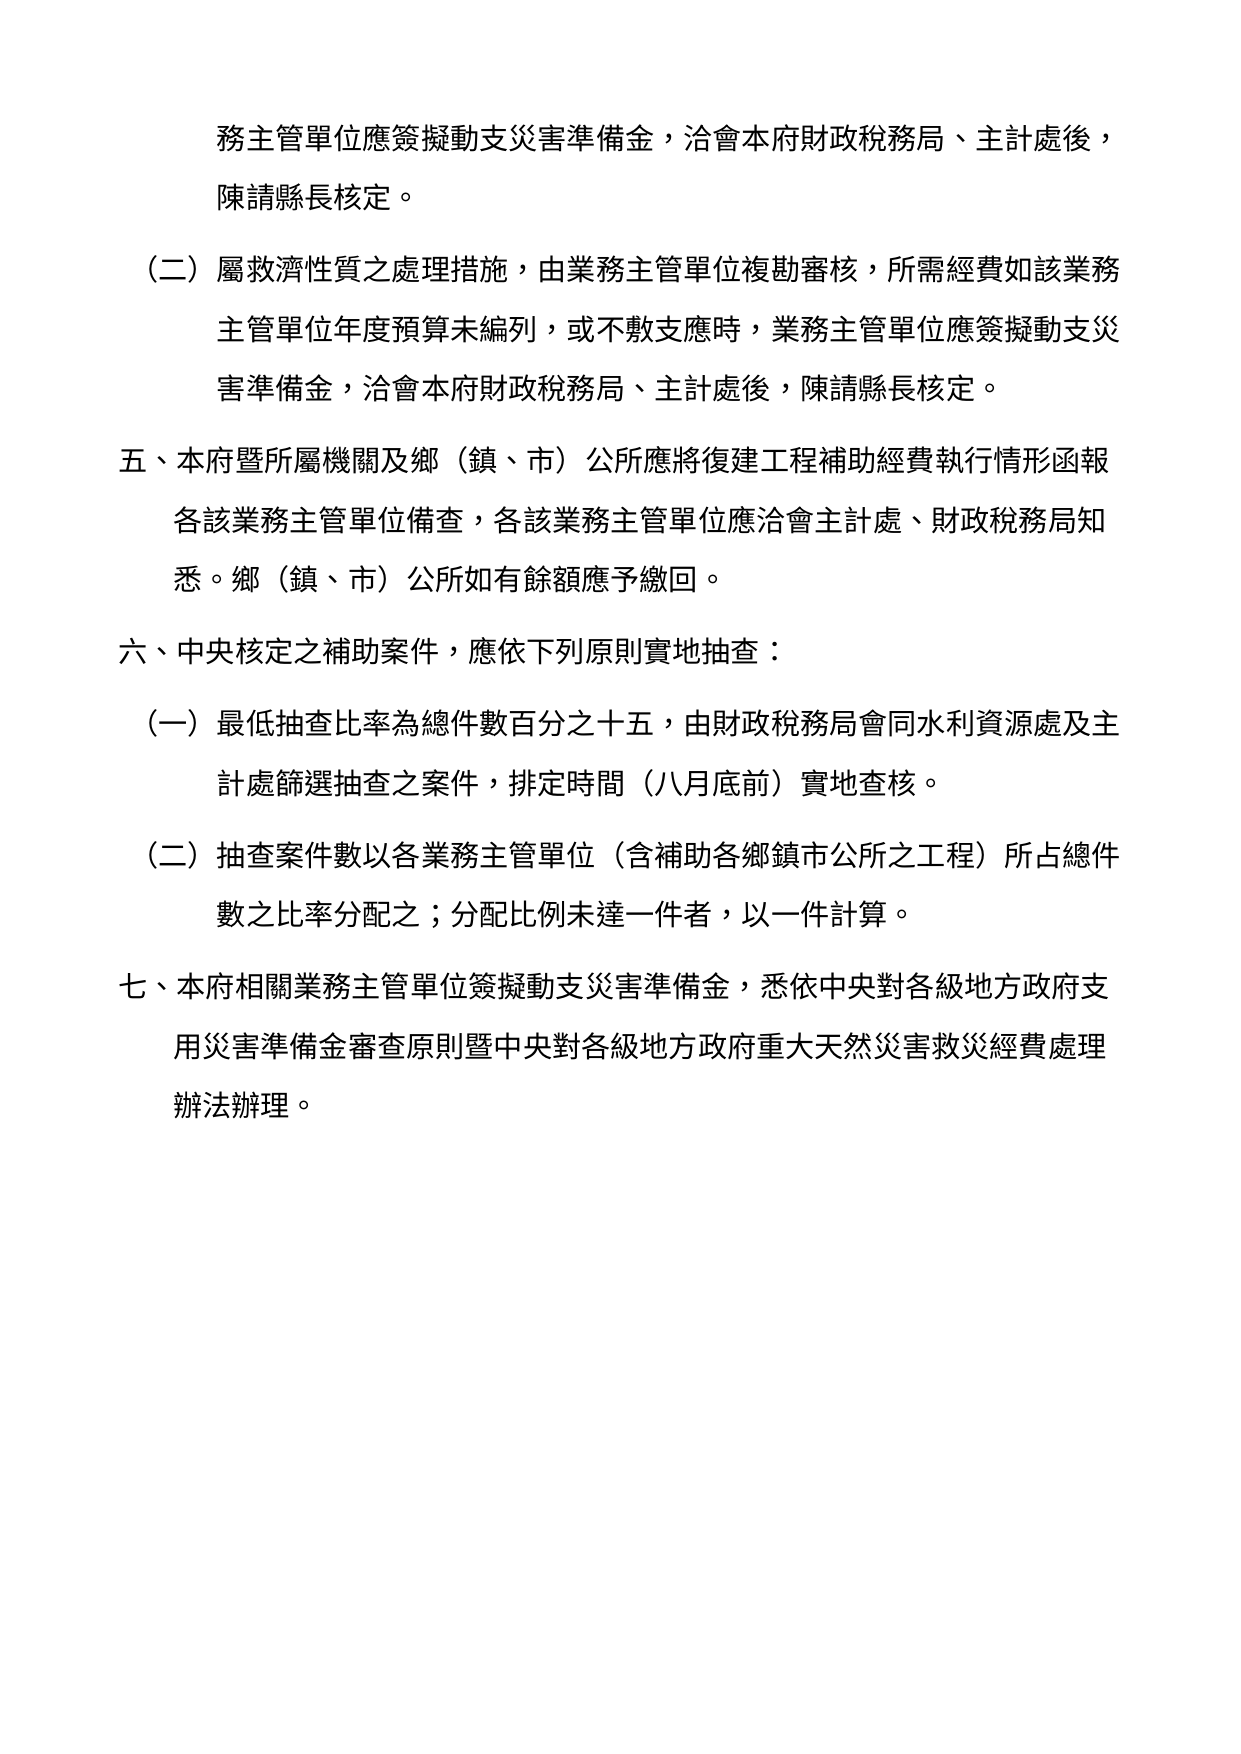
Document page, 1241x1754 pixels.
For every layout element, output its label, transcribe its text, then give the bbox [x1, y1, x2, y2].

text 五、本府暨所屬機關及鄉（鎮、市）公所應將復建工程補助經費執行情形函報各該業務主管單位備查，各該業務主管單位應洽會主計處、財政稅務局知悉。鄉（鎮、市）公所如有餘額應予繳回。 [118, 441, 1122, 599]
text 務主管單位應簽擬動支災害準備金，洽會本府財政稅務局、主計處後，陳請縣長核定。 [129, 118, 1122, 217]
text （二）抽查案件數以各業務主管單位（含補助各鄉鎮市公所之工程）所占總件數之比率分配之；分配比例未達一件者，以一件計算。 [129, 835, 1122, 934]
text 七、本府相關業務主管單位簽擬動支災害準備金，悉依中央對各級地方政府支用災害準備金審查原則暨中央對各級地方政府重大天然災害救災經費處理辦法辦理。 [118, 966, 1122, 1125]
text （一）最低抽查比率為總件數百分之十五，由財政稅務局會同水利資源處及主計處篩選抽查之案件，排定時間（八月底前）實地查核。 [129, 703, 1122, 803]
text 六、中央核定之補助案件，應依下列原則實地抽查： [118, 631, 1122, 671]
text （二）屬救濟性質之處理措施，由業務主管單位複勘審核，所需經費如該業務主管單位年度預算未編列，或不敷支應時，業務主管單位應簽擬動支災害準備金，洽會本府財政稅務局、主計處後，陳請縣長核定。 [129, 249, 1122, 408]
